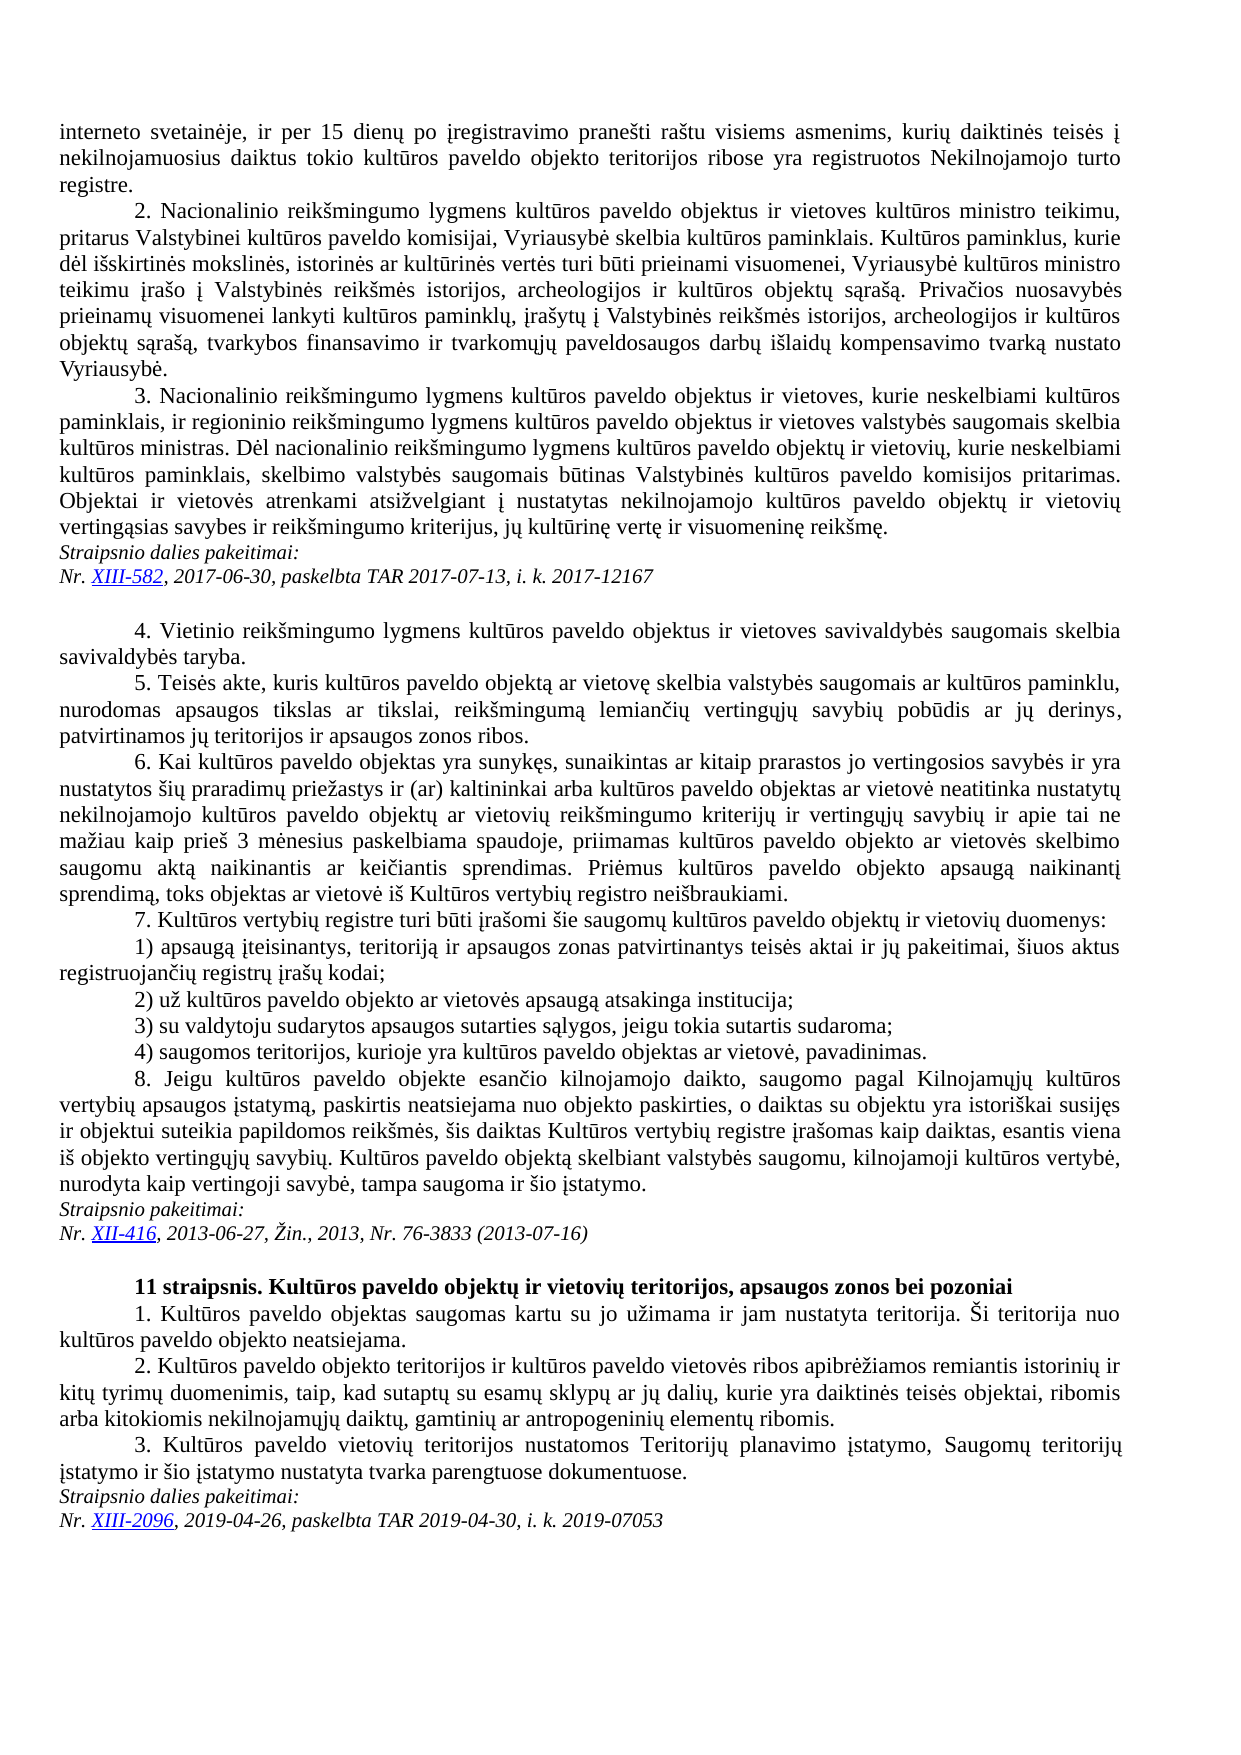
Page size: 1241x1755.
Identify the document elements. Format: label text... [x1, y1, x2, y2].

text 1. Kultūros paveldo objektas saugomas kartu su jo užimama ir jam nustatyta teritorija. Ši teritorija nuo kultūros paveldo objekto neatsiejama. [59, 1300, 1122, 1352]
text 3) su valdytoju sudarytos apsaugos sutarties sąlygos, jeigu tokia sutartis sudaroma; [59, 1012, 1122, 1038]
text 8. Jeigu kultūros paveldo objekte esančio kilnojamojo daikto, saugomo pagal Kilnojamųjų kultūros vertybių apsaugos įstatymą, paskirtis neatsiejama nuo objekto paskirties, o daiktas su objektu yra istoriškai susijęs ir objektui suteikia papildomos reikšmės, šis daiktas Kultūros vertybių registre įrašomas kaip daiktas, esantis viena iš objekto vertingųjų savybių. Kultūros paveldo objektą skelbiant valstybės saugomu, kilnojamoji kultūros vertybė, nurodyta kaip vertingoji savybė, tampa saugoma ir šio įstatymo. [59, 1065, 1122, 1196]
text 4) saugomos teritorijos, kurioje yra kultūros paveldo objektas ar vietovė, pavadinimas. [59, 1038, 1122, 1065]
text Nr. XII-416, 2013-06-27, Žin., 2013, Nr. 76-3833 (2013-07-16) [59, 1221, 1122, 1244]
text interneto svetainėje, ir per 15 dienų po įregistravimo pranešti raštu visiems asmenims, kurių daiktinės teisės į nekilnojamuosius daiktus tokio kultūros paveldo objekto teritorijos ribose yra registruotos Nekilnojamojo turto registre. [59, 118, 1122, 197]
text 2. Nacionalinio reikšmingumo lygmens kultūros paveldo objektus ir vietoves kultūros ministro teikimu, pritarus Valstybinei kultūros paveldo komisijai, Vyriausybė skelbia kultūros paminklais. Kultūros paminklus, kurie dėl išskirtinės mokslinės, istorinės ar kultūrinės vertės turi būti prieinami visuomenei, Vyriausybė kultūros ministro teikimu įrašo į Valstybinės reikšmės istorijos, archeologijos ir kultūros objektų sąrašą. Privačios nuosavybės prieinamų visuomenei lankyti kultūros paminklų, įrašytų į Valstybinės reikšmės istorijos, archeologijos ir kultūros objektų sąrašą, tvarkybos finansavimo ir tvarkomųjų paveldosaugos darbų išlaidų kompensavimo tvarką nustato Vyriausybė. [59, 197, 1122, 382]
text 2. Kultūros paveldo objekto teritorijos ir kultūros paveldo vietovės ribos apibrėžiamos remiantis istorinių ir kitų tyrimų duomenimis, taip, kad sutaptų su esamų sklypų ar jų dalių, kurie yra daiktinės teisės objektai, ribomis arba kitokiomis nekilnojamųjų daiktų, gamtinių ar antropogeninių elementų ribomis. [59, 1352, 1122, 1431]
text 3. Nacionalinio reikšmingumo lygmens kultūros paveldo objektus ir vietoves, kurie neskelbiami kultūros paminklais, ir regioninio reikšmingumo lygmens kultūros paveldo objektus ir vietoves valstybės saugomais skelbia kultūros ministras. Dėl nacionalinio reikšmingumo lygmens kultūros paveldo objektų ir vietovių, kurie neskelbiami kultūros paminklais, skelbimo valstybės saugomais būtinas Valstybinės kultūros paveldo komisijos pritarimas. Objektai ir vietovės atrenkami atsižvelgiant į nustatytas nekilnojamojo kultūros paveldo objektų ir vietovių vertingąsias savybes ir reikšmingumo kriterijus, jų kultūrinę vertę ir visuomeninę reikšmę. [59, 382, 1122, 540]
text 1) apsaugą įteisinantys, teritoriją ir apsaugos zonas patvirtinantys teisės aktai ir jų pakeitimai, šiuos aktus registruojančių registrų įrašų kodai; [59, 933, 1122, 986]
text Nr. XIII-582, 2017-06-30, paskelbta TAR 2017-07-13, i. k. 2017-12167 [59, 564, 1122, 588]
text Nr. XIII-2096, 2019-04-26, paskelbta TAR 2019-04-30, i. k. 2019-07053 [59, 1508, 1122, 1532]
text Straipsnio pakeitimai: [59, 1196, 1122, 1221]
text 6. Kai kultūros paveldo objektas yra sunykęs, sunaikintas ar kitaip prarastos jo vertingosios savybės ir yra nustatytos šių praradimų priežastys ir (ar) kaltininkai arba kultūros paveldo objektas ar vietovė neatitinka nustatytų nekilnojamojo kultūros paveldo objektų ar vietovių reikšmingumo kriterijų ir vertingųjų savybių ir apie tai ne mažiau kaip prieš 3 mėnesius paskelbiama spaudoje, priimamas kultūros paveldo objekto ar vietovės skelbimo saugomu aktą naikinantis ar keičiantis sprendimas. Priėmus kultūros paveldo objekto apsaugą naikinantį sprendimą, toks objektas ar vietovė iš Kultūros vertybių registro neišbraukiami. [59, 748, 1122, 907]
text 4. Vietinio reikšmingumo lygmens kultūros paveldo objektus ir vietoves savivaldybės saugomais skelbia savivaldybės taryba. [59, 617, 1122, 669]
subtitle 11 straipsnis. Kultūros paveldo objektų ir vietovių teritorijos, apsaugos zonos bei pozoniai [134, 1273, 1122, 1300]
text Straipsnio dalies pakeitimai: [59, 540, 1122, 564]
text 7. Kultūros vertybių registre turi būti įrašomi šie saugomų kultūros paveldo objektų ir vietovių duomenys: [59, 907, 1122, 933]
text Straipsnio dalies pakeitimai: [59, 1484, 1122, 1508]
text 5. Teisės akte, kuris kultūros paveldo objektą ar vietovę skelbia valstybės saugomais ar kultūros paminklu, nurodomas apsaugos tikslas ar tikslai, reikšmingumą lemiančių vertingųjų savybių pobūdis ar jų derinys, patvirtinamos jų teritorijos ir apsaugos zonos ribos. [59, 669, 1122, 748]
text 2) už kultūros paveldo objekto ar vietovės apsaugą atsakinga institucija; [59, 986, 1122, 1012]
text 3. Kultūros paveldo vietovių teritorijos nustatomos Teritorijų planavimo įstatymo, Saugomų teritorijų įstatymo ir šio įstatymo nustatyta tvarka parengtuose dokumentuose. [59, 1431, 1122, 1484]
